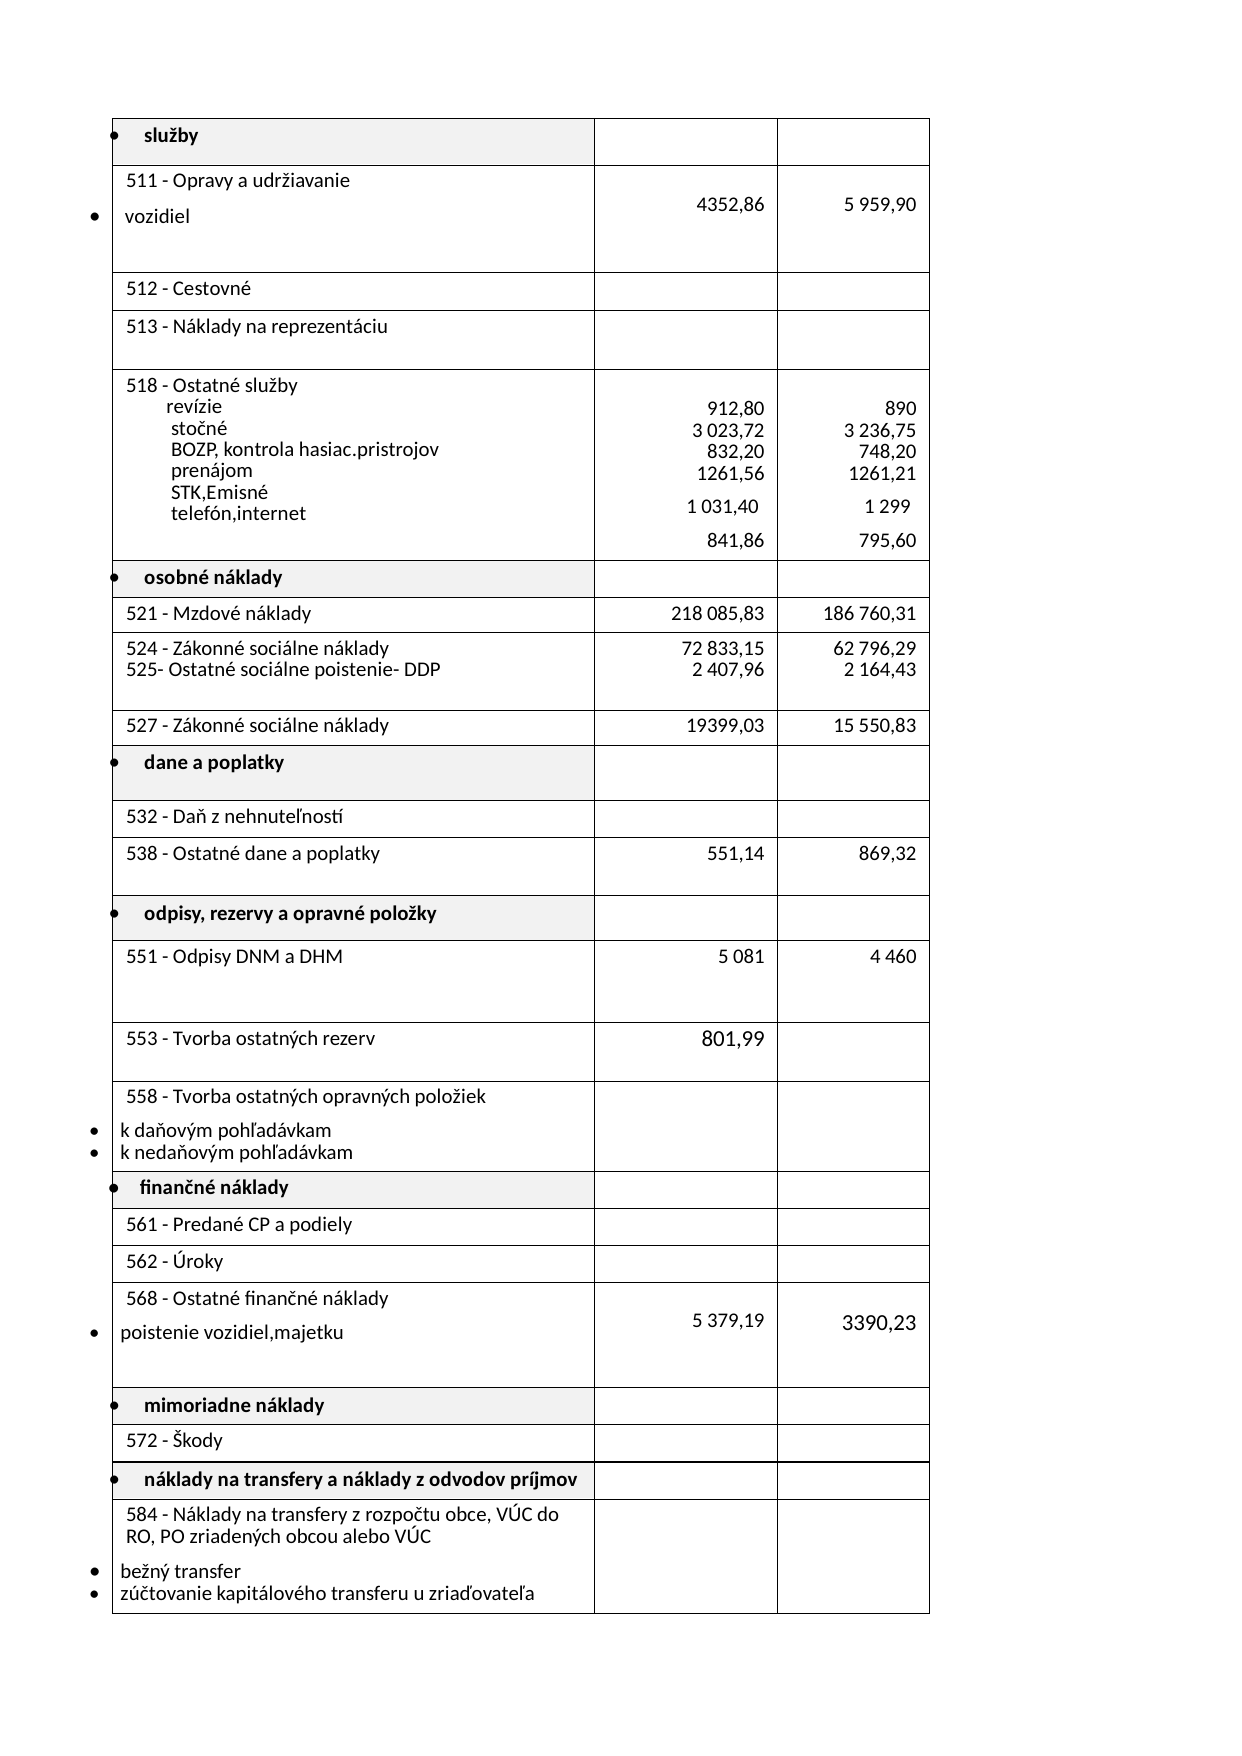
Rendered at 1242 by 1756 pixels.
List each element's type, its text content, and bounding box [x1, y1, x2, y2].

table_cell [595, 1463, 777, 1498]
table_cell [595, 1172, 777, 1208]
table_cell 912,80 3 023,72 832,20 1261,56 1 031,40 841,86 [595, 370, 777, 559]
table_cell [595, 1500, 777, 1612]
table_cell [595, 896, 777, 940]
table_cell 15 550,83 [778, 711, 929, 744]
table_cell [778, 896, 929, 940]
table_cell mimoriadne náklady [113, 1388, 594, 1424]
table_cell [778, 1500, 929, 1612]
table_cell [595, 311, 777, 369]
table_cell 186 760,31 [778, 598, 929, 632]
table_cell [778, 273, 929, 310]
table_cell 551,14 [595, 838, 777, 895]
table_cell [595, 1082, 777, 1171]
table_cell 562 - Úroky [113, 1246, 594, 1282]
table_cell 558 - Tvorba ostatných opravných položiek k daňovým pohľadávkam k nedaňovým pohľadávkam [113, 1082, 594, 1171]
table_cell finančné náklady [113, 1172, 594, 1208]
table_cell 513 - Náklady na reprezentáciu [113, 311, 594, 369]
table_cell 532 - Daň z nehnuteľností [113, 801, 594, 837]
table_cell 218 085,83 [595, 598, 777, 632]
table_cell dane a poplatky [113, 746, 594, 800]
table_cell [778, 1209, 929, 1245]
table_cell [595, 746, 777, 800]
table_cell [595, 1246, 777, 1282]
table_cell 62 796,29 2 164,43 [778, 633, 929, 709]
table_cell 561 - Predané CP a podiely [113, 1209, 594, 1245]
table_cell 801,99 [595, 1023, 777, 1081]
table_cell 584 - Náklady na transfery z rozpočtu obce, VÚC do RO, PO zriadených obcou alebo VÚC bežný transfer zúčtovanie kapitálového transferu u zriaďovateľa [113, 1500, 594, 1612]
table_cell [778, 561, 929, 597]
table_cell [595, 801, 777, 837]
table_cell odpisy, rezervy a opravné položky [113, 896, 594, 940]
table_cell 568 - Ostatné finančné náklady poistenie vozidiel,majetku [113, 1283, 594, 1387]
table_cell [778, 1246, 929, 1282]
table_cell [778, 119, 929, 164]
table_cell 5 379,19 [595, 1283, 777, 1387]
table_cell [595, 561, 777, 597]
table_cell náklady na transfery a náklady z odvodov príjmov [113, 1463, 594, 1498]
table_cell [778, 1023, 929, 1081]
table_cell 19399,03 [595, 711, 777, 744]
table_cell [595, 1388, 777, 1424]
table_cell 524 - Zákonné sociálne náklady 525- Ostatné sociálne poistenie- DDP [113, 633, 594, 709]
table_cell 572 - Škody [113, 1425, 594, 1461]
table_cell [778, 1425, 929, 1461]
table_cell 511 - Opravy a udržiavanie vozidiel [113, 166, 594, 272]
table_cell 5 081 [595, 941, 777, 1022]
table_cell 538 - Ostatné dane a poplatky [113, 838, 594, 895]
table_cell 518 - Ostatné služby revízie stočné BOZP, kontrola hasiac.pristrojov prenájom STK,Emisné telefón,internet [113, 370, 594, 559]
table_cell [778, 1463, 929, 1498]
table_cell 4352,86 [595, 166, 777, 272]
table_cell 551 - Odpisy DNM a DHM [113, 941, 594, 1022]
table_cell [778, 801, 929, 837]
table_cell [778, 311, 929, 369]
table_cell osobné náklady [113, 561, 594, 597]
table_cell 890 3 236,75 748,20 1261,21 1 299 795,60 [778, 370, 929, 559]
table_cell 553 - Tvorba ostatných rezerv [113, 1023, 594, 1081]
table_cell [778, 746, 929, 800]
table_cell [595, 1209, 777, 1245]
table_cell 3390,23 [778, 1283, 929, 1387]
table_cell 869,32 [778, 838, 929, 895]
table_cell 521 - Mzdové náklady [113, 598, 594, 632]
table_cell [595, 119, 777, 164]
table_cell 4 460 [778, 941, 929, 1022]
table_cell 72 833,15 2 407,96 [595, 633, 777, 709]
table_cell [778, 1172, 929, 1208]
table_cell 512 - Cestovné [113, 273, 594, 310]
table_cell [778, 1082, 929, 1171]
table_cell [778, 1388, 929, 1424]
table_cell 527 - Zákonné sociálne náklady [113, 711, 594, 744]
table_cell [595, 1425, 777, 1461]
table_cell služby [113, 119, 594, 164]
table_cell 5 959,90 [778, 166, 929, 272]
table_cell [595, 273, 777, 310]
